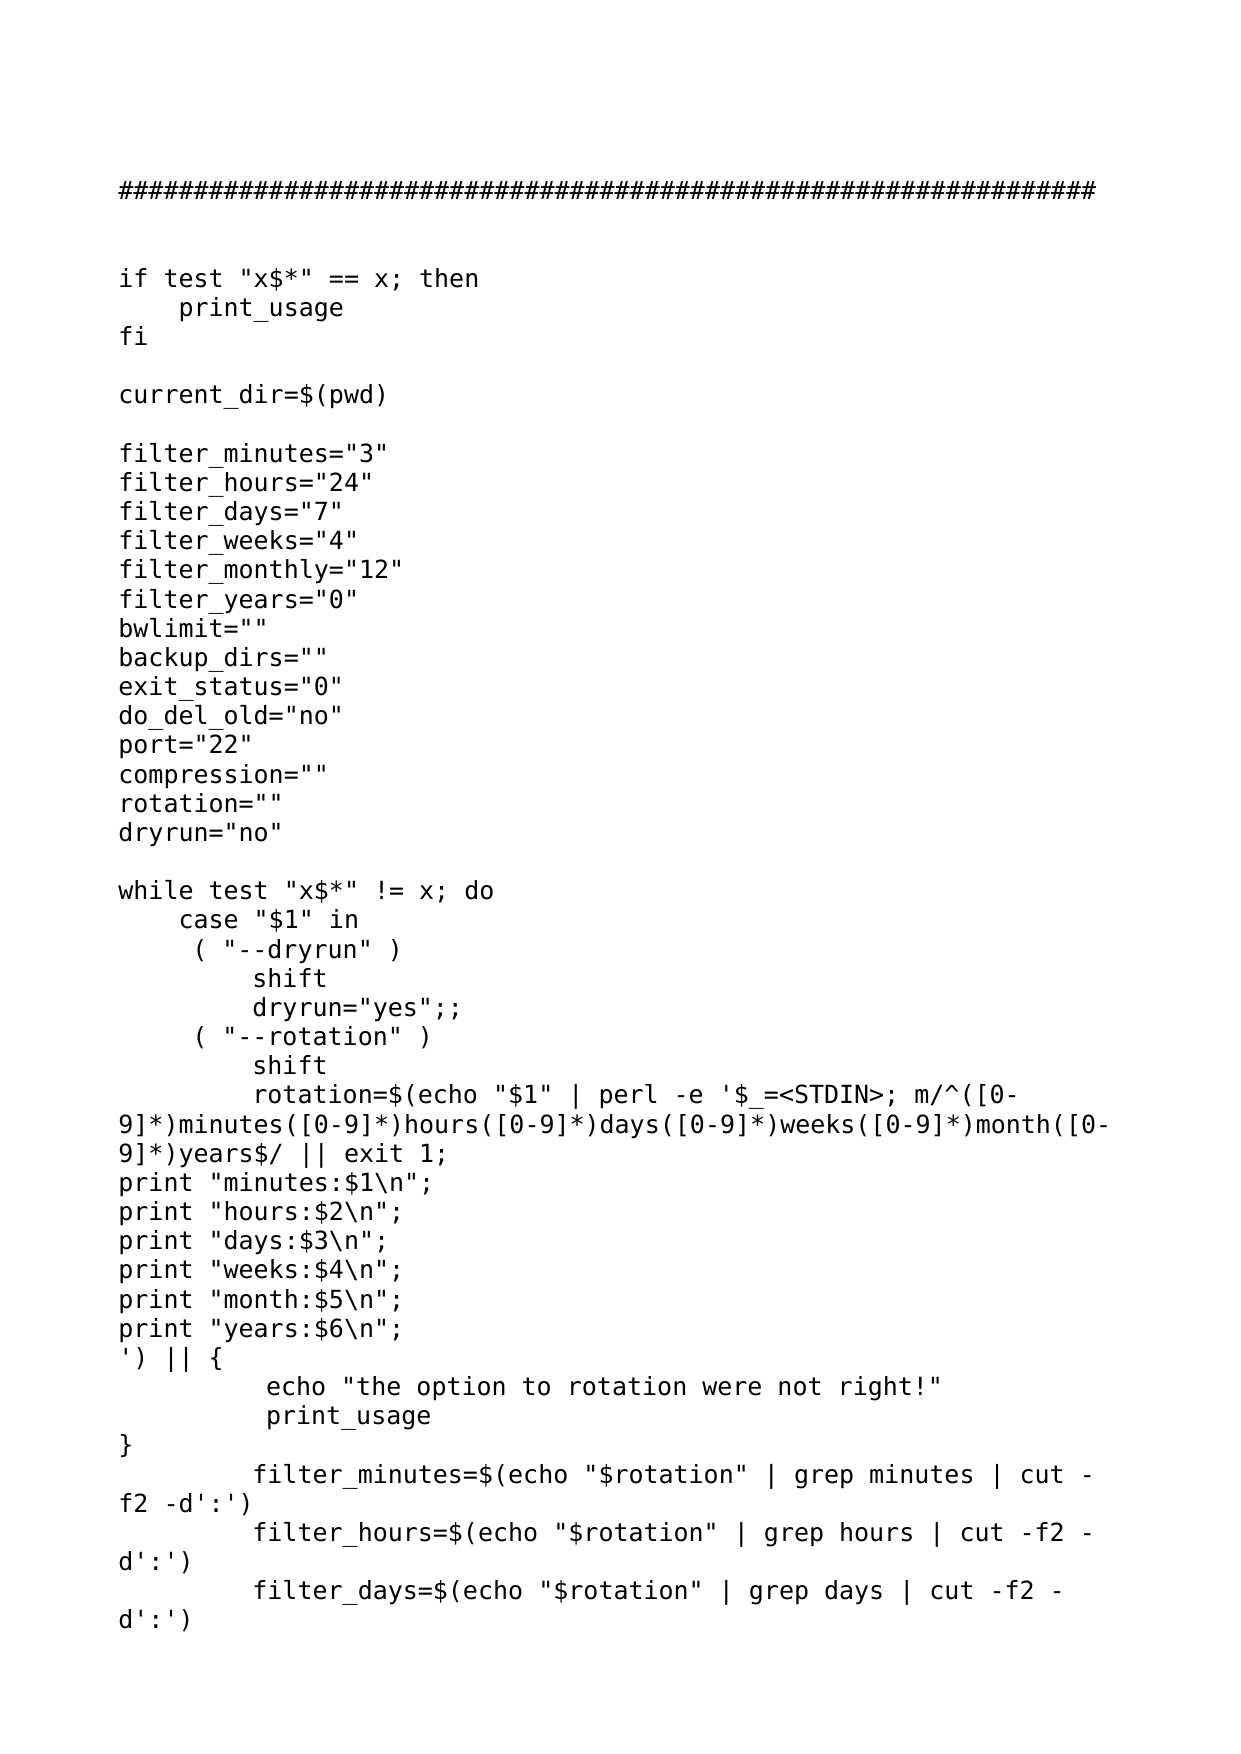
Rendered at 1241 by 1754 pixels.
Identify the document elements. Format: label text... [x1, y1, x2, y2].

text ################################################################# if test "x$*" == x; then print_usage fi current_dir=$(pwd) filter_minutes="3" filter_hours="24" filter_days="7" filter_weeks="4" filter_monthly="12" filter_years="0" bwlimit="" backup_dirs="" exit_status="0" do_del_old="no" port="22" compression="" rotation="" dryrun="no" while test "x$*" != x; do case "$1" in ( "--dryrun" ) shift dryrun="yes";; ( "--rotation" ) shift rotation=$(echo "$1" | perl -e '$_=<STDIN>; m/^([0-9]*)minutes([0-9]*)hours([0-9]*)days([0-9]*)weeks([0-9]*)month([0-9]*)years$/ || exit 1; print "minutes:$1\n"; print "hours:$2\n"; print "days:$3\n"; print "weeks:$4\n"; print "month:$5\n"; print "years:$6\n"; ') || { echo "the option to rotation were not right!" print_usage } filter_minutes=$(echo "$rotation" | grep minutes | cut -f2 -d':') filter_hours=$(echo "$rotation" | grep hours | cut -f2 -d':') filter_days=$(echo "$rotation" | grep days | cut -f2 -d':') [118, 118, 1122, 1635]
